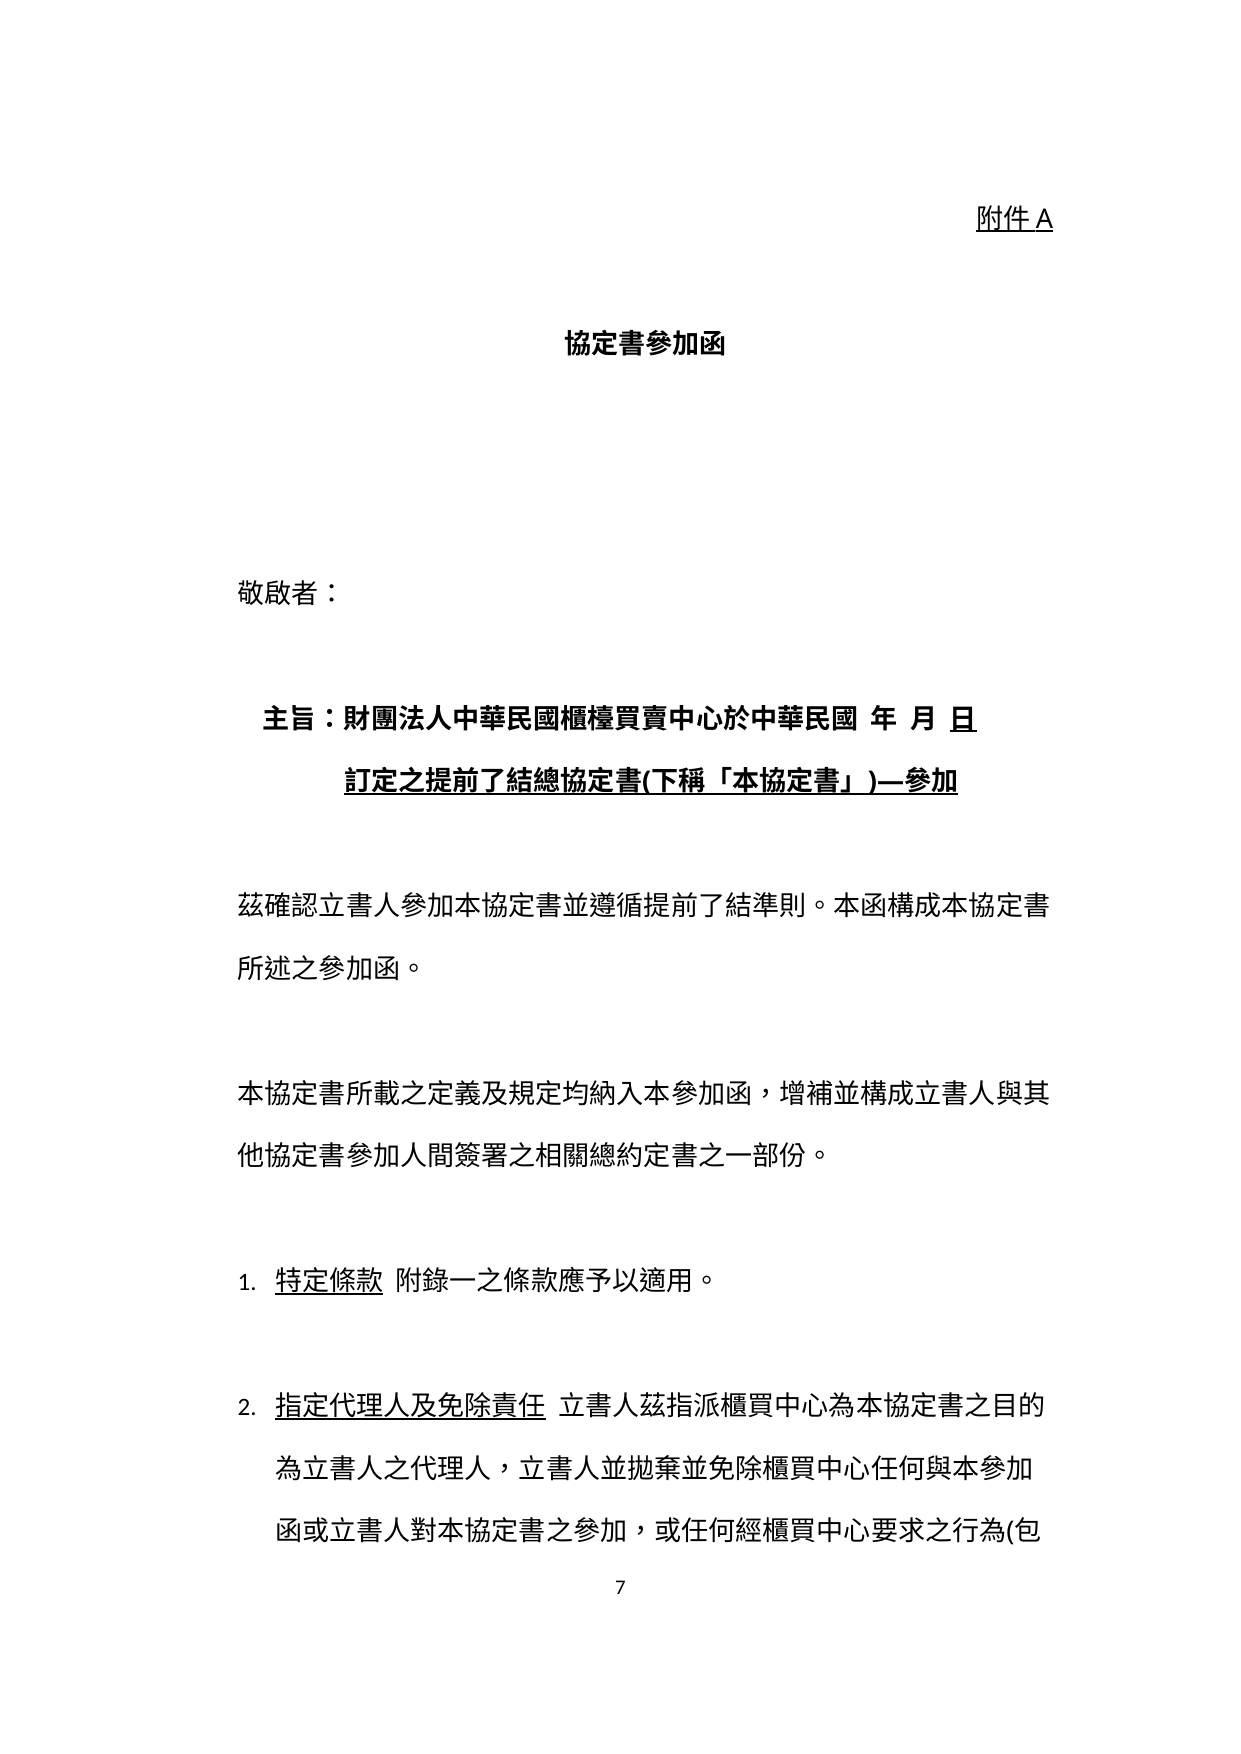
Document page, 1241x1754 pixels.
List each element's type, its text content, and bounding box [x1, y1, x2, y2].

text 附件A [237, 175, 1053, 237]
text 主旨：財團法人中華民國櫃檯買賣中心於中華民國 年 月 日訂定之提前了結總協定書(下稱「本協定書」)—參加 [262, 675, 978, 800]
text 協定書參加函 [237, 300, 1053, 362]
text 茲確認立書人參加本協定書並遵循提前了結準則。本函構成本協定書所述之參加函。 [237, 862, 1053, 987]
list 指定代理人及免除責任 立書人茲指派櫃買中心為本協定書之目的為立書人之代理人，立書人並拋棄並免除櫃買中心任何與本參加函或立書人對本協定書之參加，或任何經櫃買中心要求之行為(包 [237, 1362, 1053, 1550]
text 本協定書所載之定義及規定均納入本參加函，增補並構成立書人與其他協定書參加人間簽署之相關總約定書之一部份。 [237, 1050, 1053, 1175]
text 敬啟者： [237, 550, 1053, 612]
list 特定條款 附錄一之條款應予以適用。 [237, 1237, 1053, 1300]
